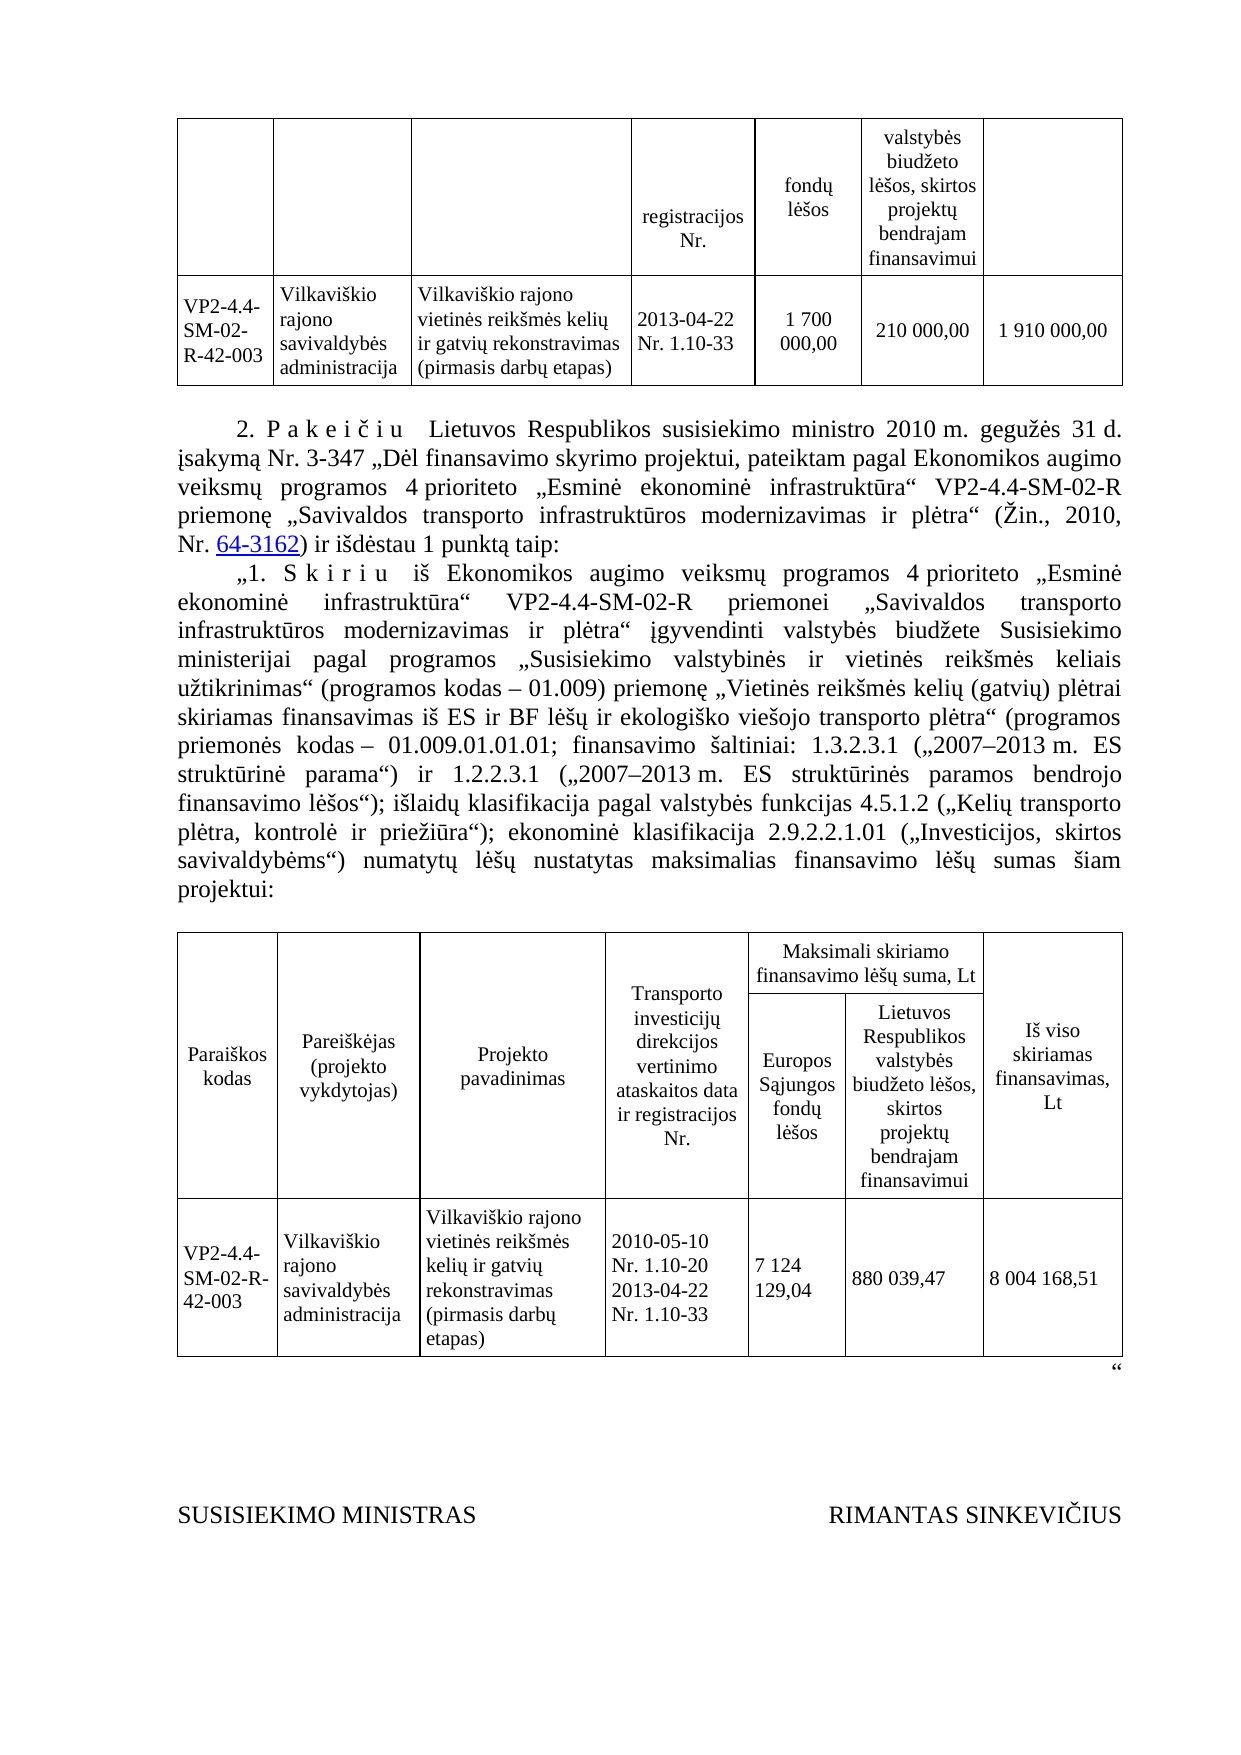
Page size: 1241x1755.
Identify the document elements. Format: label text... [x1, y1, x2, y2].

table_header [274, 119, 411, 275]
table_header registracijos Nr. [632, 119, 754, 275]
text Susisiekimo ministras Rimantas Sinkevičius [177, 1500, 1122, 1529]
table_header Iš viso skiriamas finansavimas, Lt [984, 933, 1122, 1198]
table_cell 880 039,47 [846, 1199, 983, 1356]
table_cell fondų lėšos [756, 119, 861, 275]
table_cell 8 004 168,51 [984, 1199, 1122, 1356]
table_header Transporto investicijų direkcijos vertinimo ataskaitos data ir registracijos Nr. [606, 933, 748, 1198]
table_cell 210 000,00 [862, 276, 983, 384]
table_cell Vilkaviškio rajono vietinės reikšmės kelių ir gatvių rekonstravimas (pirmasis darbų etapas) [412, 276, 631, 384]
text „1. Skiriu iš Ekonomikos augimo veiksmų programos 4 prioriteto „Esminė ekonominė infrastruktūra“ VP2-4.4-SM-02-R priemonei „Savivaldos transporto infrastruktūros modernizavimas ir plėtra“ įgyvendinti valstybės biudžete Susisiekimo ministerijai pagal programos „Susisiekimo valstybinės ir vietinės reikšmės keliais užtikrinimas“ (programos kodas – 01.009) priemonę „Vietinės reikšmės kelių (gatvių) plėtrai skiriamas finansavimas iš ES ir BF lėšų ir ekologiško viešojo transporto plėtra“ (programos priemonės kodas – 01.009.01.01.01; finansavimo šaltiniai: 1.3.2.3.1 („2007–2013 m. ES struktūrinė parama“) ir 1.2.2.3.1 („2007–2013 m. ES struktūrinės paramos bendrojo finansavimo lėšos“); išlaidų klasifikacija pagal valstybės funkcijas 4.5.1.2 („Kelių transporto plėtra, kontrolė ir priežiūra“); ekonominė klasifikacija 2.9.2.2.1.01 („Investicijos, skirtos savivaldybėms“) numatytų lėšų nustatytas maksimalias finansavimo lėšų sumas šiam projektui: [177, 558, 1122, 903]
table_cell valstybės biudžeto lėšos, skirtos projektų bendrajam finansavimui [862, 119, 983, 275]
table_cell VP2-4.4-SM-02-R-42-003 [178, 276, 273, 384]
text 2. Pakeičiu Lietuvos Respublikos susisiekimo ministro 2010 m. gegužės 31 d. įsakymą Nr. 3-347 „Dėl finansavimo skyrimo projektui, pateiktam pagal Ekonomikos augimo veiksmų programos 4 prioriteto „Esminė ekonominė infrastruktūra“ VP2-4.4-SM-02-R priemonę „Savivaldos transporto infrastruktūros modernizavimas ir plėtra“ (Žin., 2010, Nr. 64-3162) ir išdėstau 1 punktą taip: [177, 414, 1122, 558]
table_cell 1 700 000,00 [756, 276, 861, 384]
table_header Projekto pavadinimas [421, 933, 605, 1198]
table_header [178, 119, 273, 275]
table_cell 7 124 129,04 [749, 1199, 845, 1356]
table_header Pareiškėjas (projekto vykdytojas) [278, 933, 419, 1198]
text “ [177, 1357, 1122, 1385]
table_cell VP2-4.4-SM-02-R-42-003 [178, 1199, 277, 1356]
table_cell Vilkaviškio rajono vietinės reikšmės kelių ir gatvių rekonstravimas (pirmasis darbų etapas) [421, 1199, 605, 1356]
table_cell 1 910 000,00 [984, 276, 1122, 384]
table_header Paraiškos kodas [178, 933, 277, 1198]
table_cell 2010-05-10 Nr. 1.10-20 2013-04-22 Nr. 1.10-33 [606, 1199, 748, 1356]
table_header [984, 119, 1122, 275]
table_cell Lietuvos Respublikos valstybės biudžeto lėšos, skirtos projektų bendrajam finansavimui [846, 994, 983, 1198]
table_header Maksimali skiriamo finansavimo lėšų suma, Lt [749, 933, 983, 993]
table_cell 2013-04-22 Nr. 1.10-33 [632, 276, 754, 384]
table_cell Vilkaviškio rajono savivaldybės administracija [278, 1199, 419, 1356]
table_header [412, 119, 631, 275]
table_cell Europos Sąjungos fondų lėšos [749, 994, 845, 1198]
table_cell Vilkaviškio rajono savivaldybės administracija [274, 276, 411, 384]
